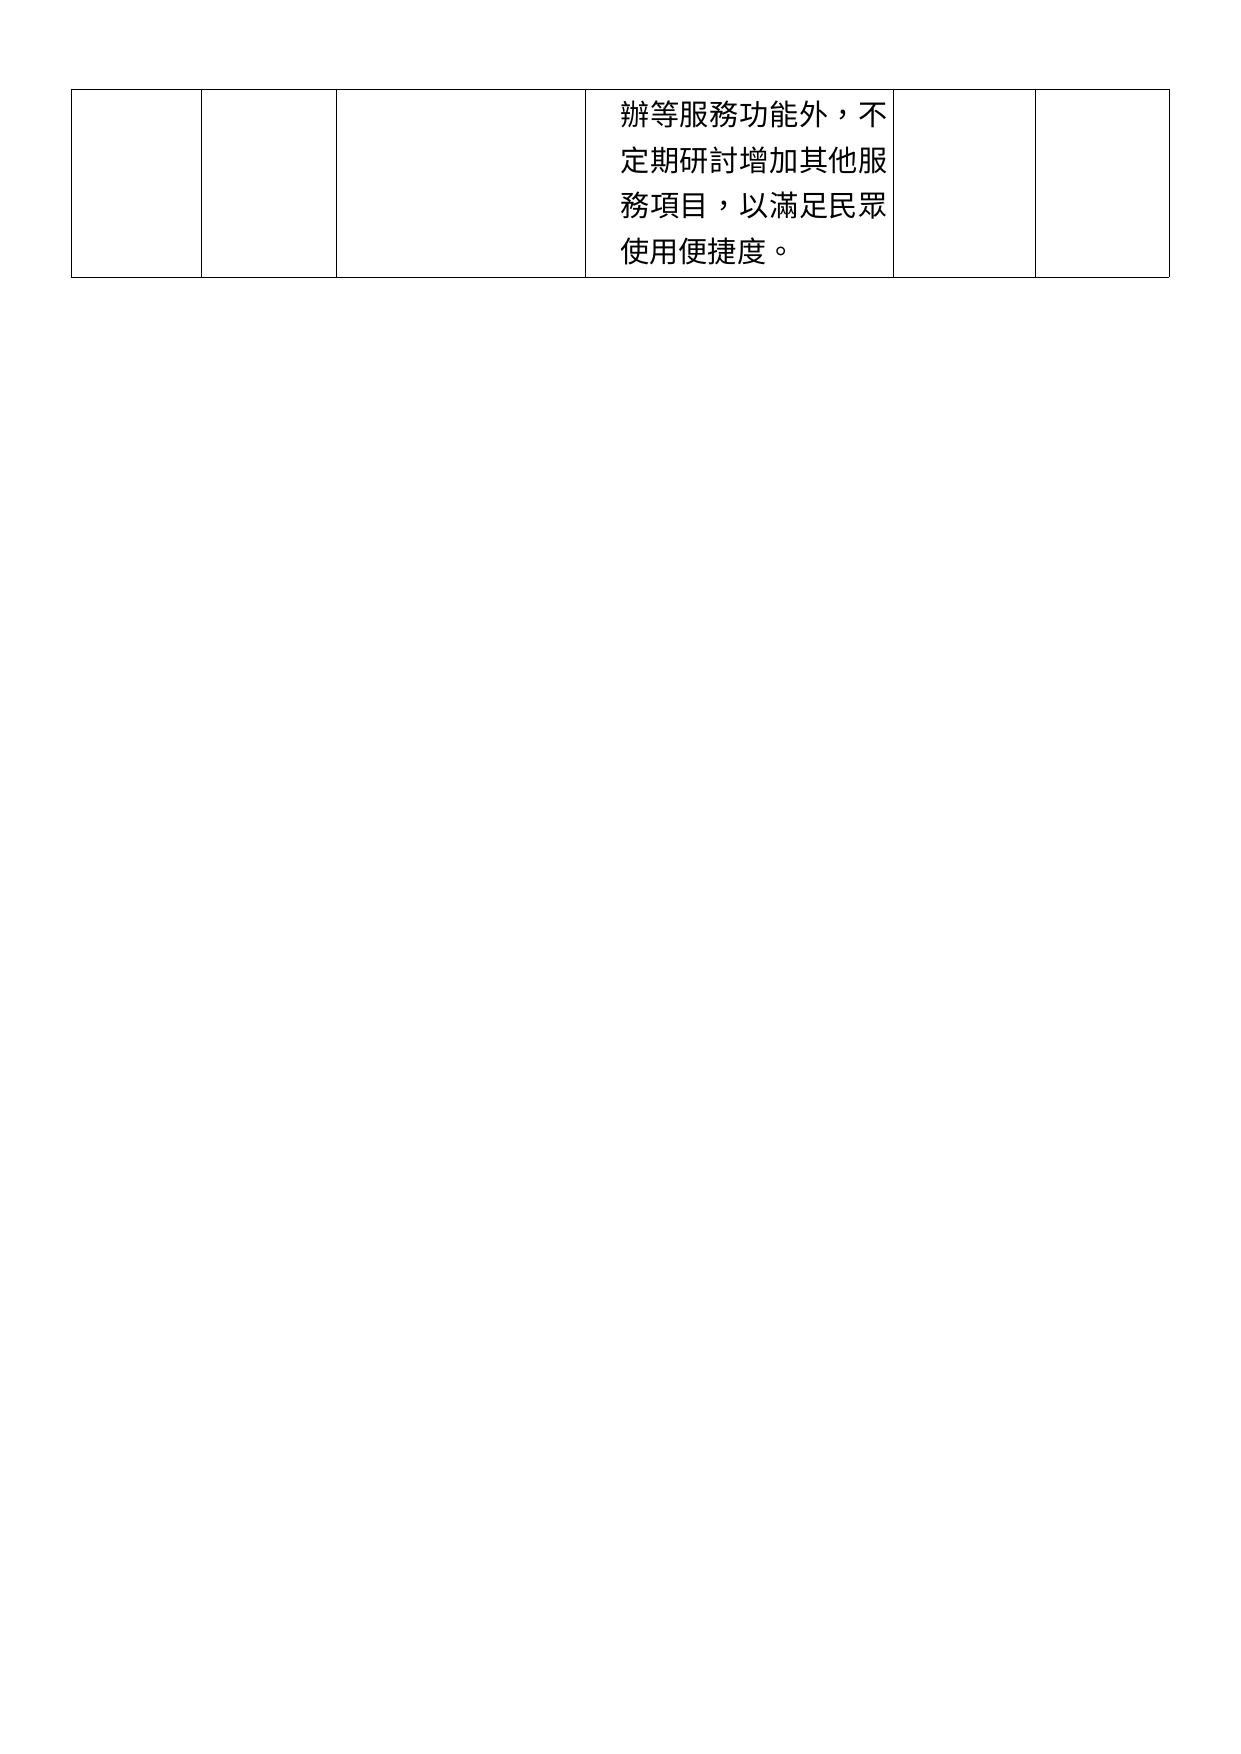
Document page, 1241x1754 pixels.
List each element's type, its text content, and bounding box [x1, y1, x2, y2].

table_cell [337, 90, 585, 277]
table_cell 辦等服務功能外，不定期研討增加其他服務項目，以滿足民眾使用便捷度。 [586, 90, 893, 277]
table_cell [1036, 90, 1169, 277]
table_cell [72, 90, 201, 277]
table_cell [202, 90, 336, 277]
table_cell [894, 90, 1035, 277]
